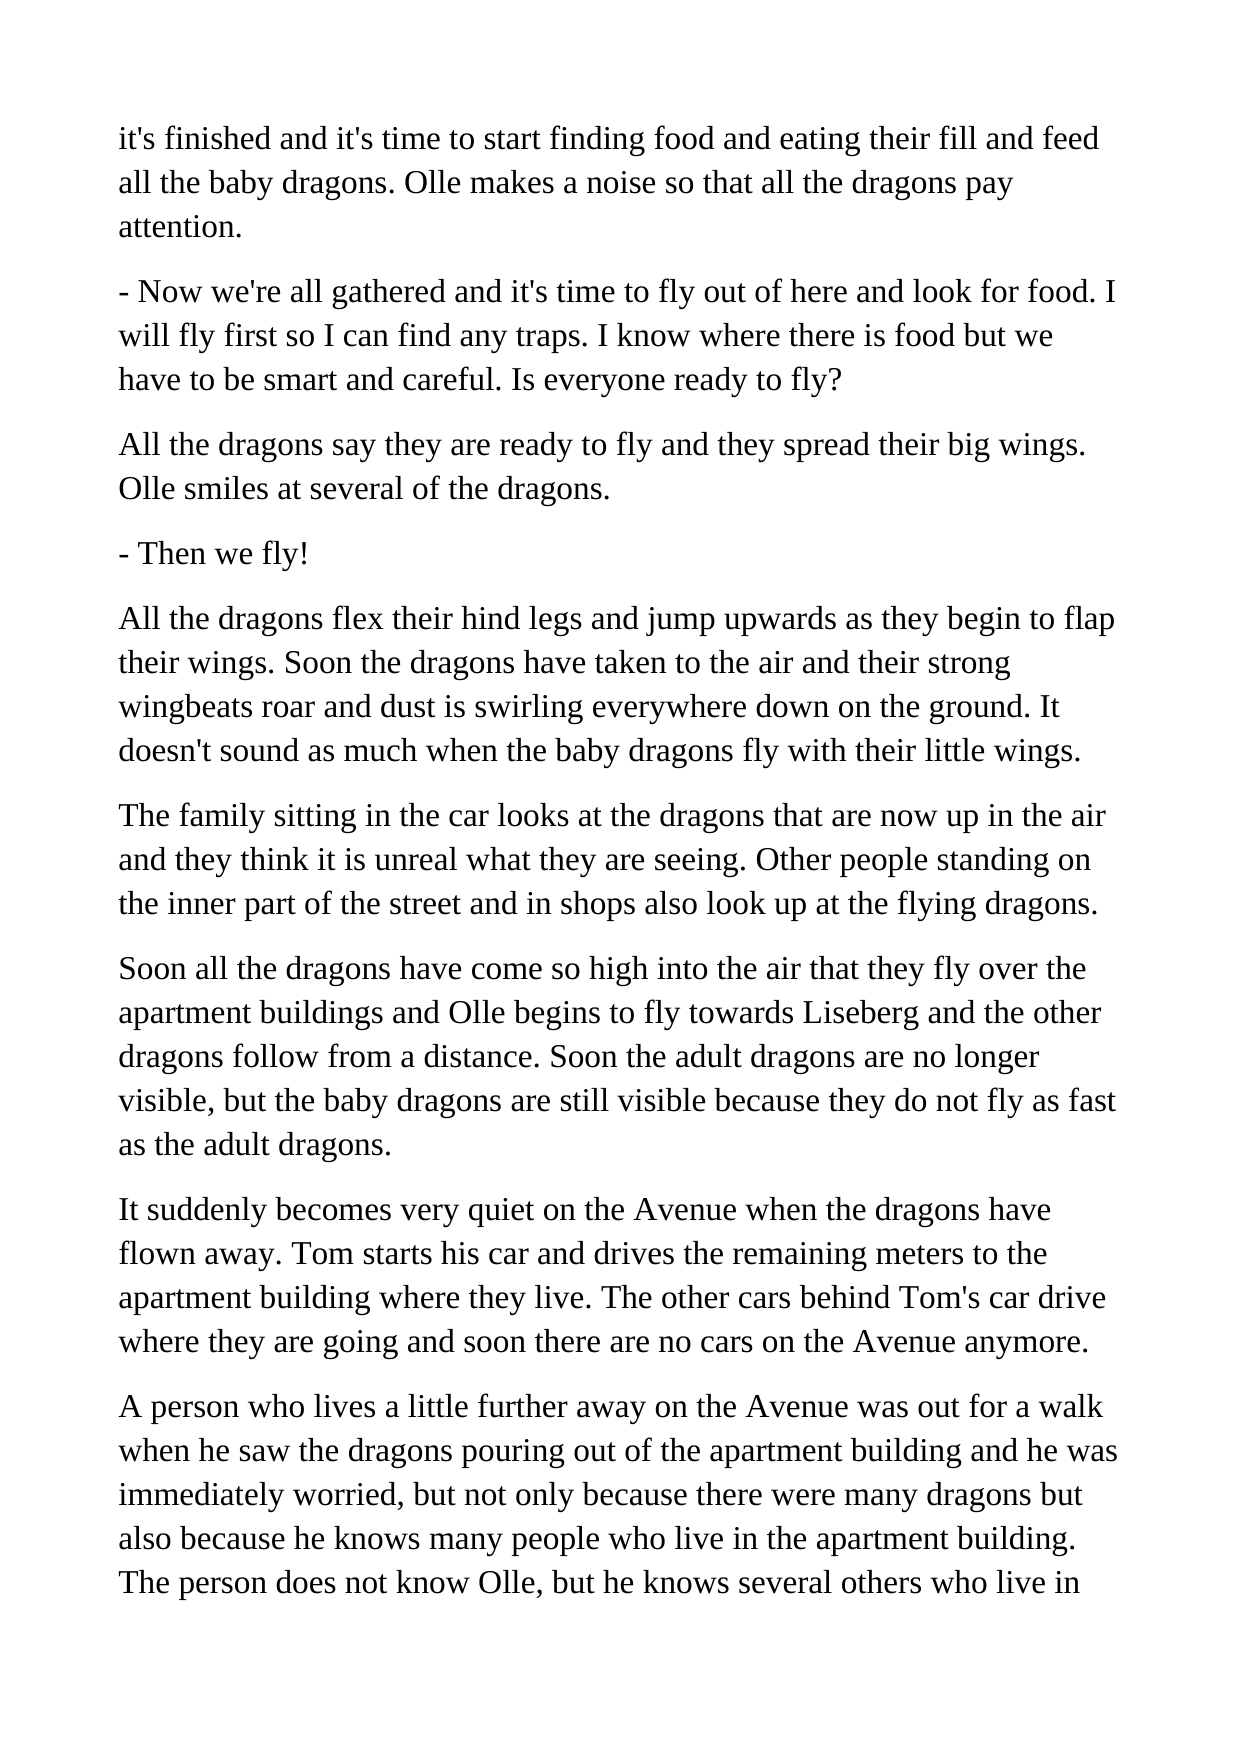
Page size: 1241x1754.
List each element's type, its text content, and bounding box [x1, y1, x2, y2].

text - Now we're all gathered and it's time to fly out of here and look for food. I will fly first so I can find any traps. I know where there is food but we have to be smart and careful. Is everyone ready to fly? [118, 271, 1122, 398]
text It suddenly becomes very quiet on the Avenue when the dragons have flown away. Tom starts his car and drives the remaining meters to the apartment building where they live. The other cars behind Tom's car drive where they are going and soon there are no cars on the Avenue anymore. [118, 1189, 1122, 1360]
text - Then we fly! [118, 533, 1122, 571]
text it's finished and it's time to start finding food and eating their fill and feed all the baby dragons. Olle makes a noise so that all the dragons pay attention. [118, 118, 1122, 244]
text A person who lives a little further away on the Avenue was out for a walk when he saw the dragons pouring out of the apartment building and he was immediately worried, but not only because there were many dragons but also because he knows many people who live in the apartment building. The person does not know Olle, but he knows several others who live in [118, 1386, 1122, 1601]
text Soon all the dragons have come so high into the air that they fly over the apartment buildings and Olle begins to fly towards Liseberg and the other dragons follow from a distance. Soon the adult dragons are no longer visible, but the baby dragons are still visible because they do not fly as fast as the adult dragons. [118, 948, 1122, 1163]
text All the dragons flex their hind legs and jump upwards as they begin to flap their wings. Soon the dragons have taken to the air and their strong wingbeats roar and dust is swirling everywhere down on the ground. It doesn't sound as much when the baby dragons fly with their little wings. [118, 598, 1122, 768]
text All the dragons say they are ready to fly and they spread their big wings. Olle smiles at several of the dragons. [118, 424, 1122, 507]
text The family sitting in the car looks at the dragons that are now up in the air and they think it is unreal what they are seeing. Other people standing on the inner part of the street and in shops also look up at the flying dragons. [118, 795, 1122, 922]
